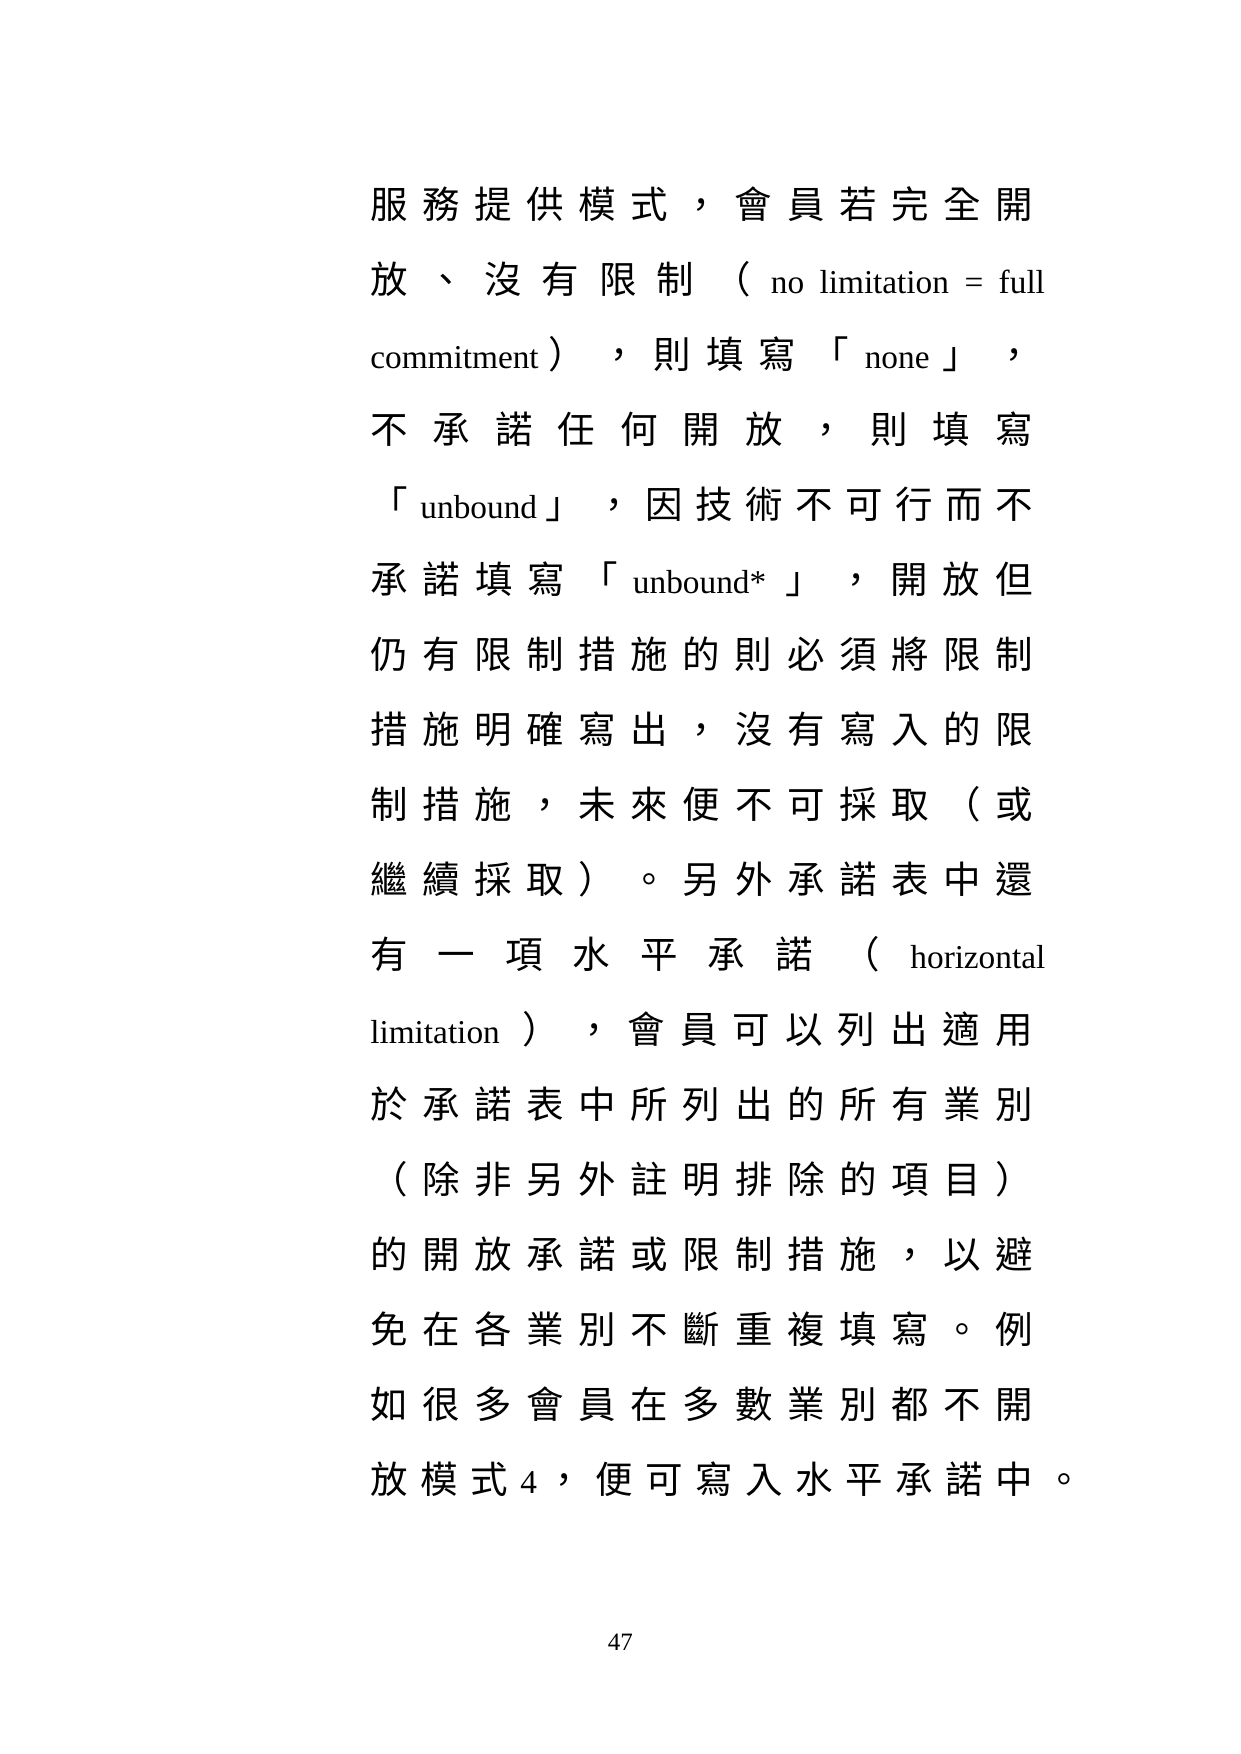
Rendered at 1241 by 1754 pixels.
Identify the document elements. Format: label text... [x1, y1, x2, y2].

list 在填寫承諾表時，對於不同的服務提供模式，會員若完全開放、沒有限制（no limitation = full commitment），則填寫「none」，不承諾任何開放，則填寫「unbound」，因技術不可行而不承諾填寫「unbound*」，開放但仍有限制措施的則必須將限制措施明確寫出，沒有寫入的限制措施，未來便不可採取（或繼續採取）。另外承諾表中還有一項水平承諾（horizontal limitation），會員可以列出適用於承諾表中所列出的所有業別（除非另外註明排除的項目）的開放承諾或限制措施，以避免在各業別不斷重複填寫。例如很多會員在多數業別都不開放模式4，便可寫入水平承諾中。 [326, 164, 1045, 1514]
